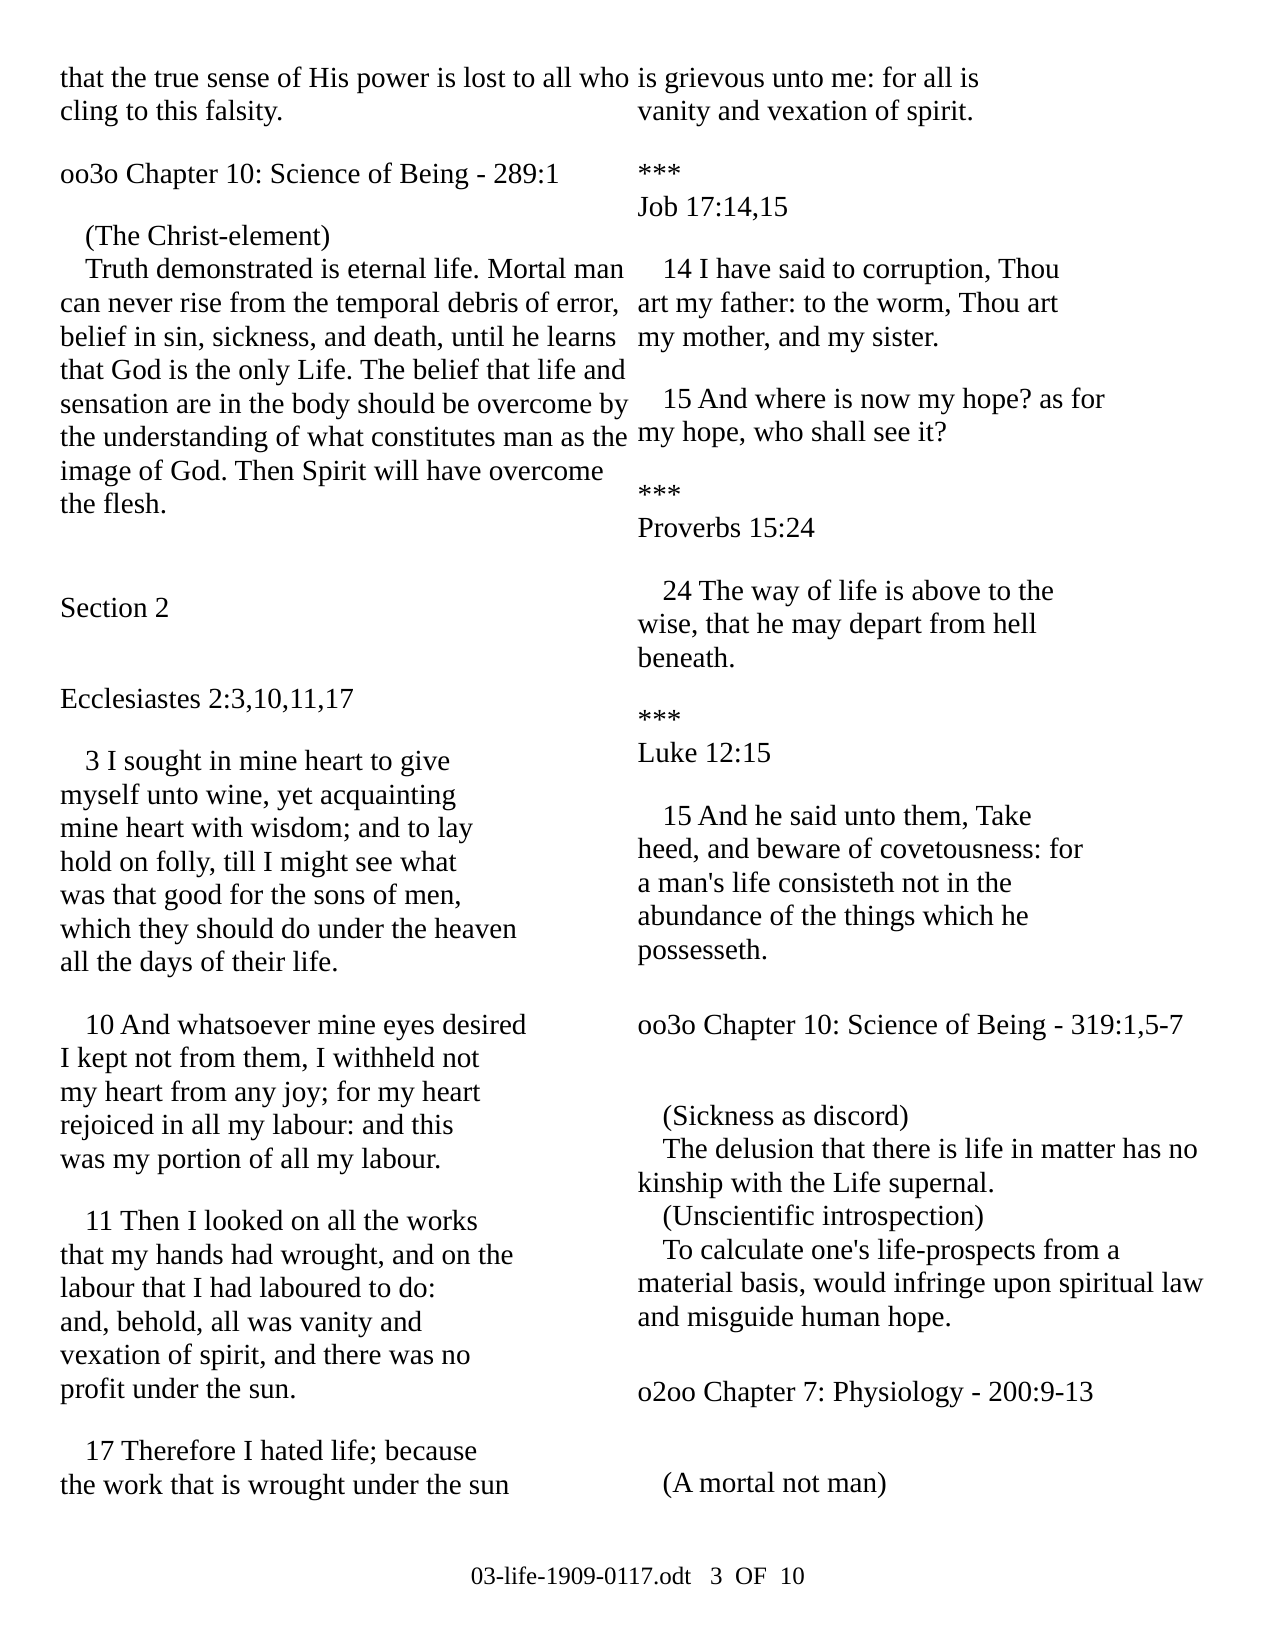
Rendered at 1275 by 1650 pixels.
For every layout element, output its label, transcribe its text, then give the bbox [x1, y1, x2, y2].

text o2oo Chapter 7: Physiology - 200:9-13 (A mortal not man) [637, 1374, 1215, 1498]
text Ecclesiastes 2:3,10,11,17 3 I sought in mine heart to give myself unto wine, yet acquainting mine heart with wisdom; and to lay hold on folly, till I might see what was that good for the sons of men, which they should do under the heaven all the days of their life. 10 And whatsoever mine eyes desired I kept not from them, I withheld not my heart from any joy; for my heart rejoiced in all my labour: and this was my portion of all my labour. 11 Then I looked on all the works that my hands had wrought, and on the labour that I had laboured to do: and, behold, all was vanity and vexation of spirit, and there was no profit under the sun. 17 Therefore I hated life; because the work that is wrought under the sun is grievous unto me: for all is vanity and vexation of spirit. *** Job 17:14,15 14 I have said to corruption, Thou art my father: to the worm, Thou art my mother, and my sister. 15 And where is now my hope? as for my hope, who shall see it? *** Proverbs 15:24 24 The way of life is above to the wise, that he may depart from hell beneath. *** Luke 12:15 15 And he said unto them, Take heed, and beware of covetousness: for a man's life consisteth not in the abundance of the things which he possesseth. [60, 60, 1215, 1500]
text oo3o Chapter 10: Science of Being - 319:1,5-7 (Sickness as discord) The delusion that there is life in matter has no kinship with the Life supernal. (Unscientific introspection) To calculate one's life-prospects from a material basis, would infringe upon spiritual law and misguide human hope. [637, 1007, 1215, 1333]
text that the true sense of His power is lost to all who cling to this falsity. oo3o Chapter 10: Science of Being - 289:1 (The Christ-element) Truth demonstrated is eternal life. Mortal man can never rise from the temporal debris of error, belief in sin, sickness, and death, until he learns that God is the only Life. The belief that life and sensation are in the body should be overcome by the understanding of what constitutes man as the image of God. Then Spirit will have overcome the flesh. [60, 60, 637, 520]
text Section 2 [60, 561, 637, 623]
